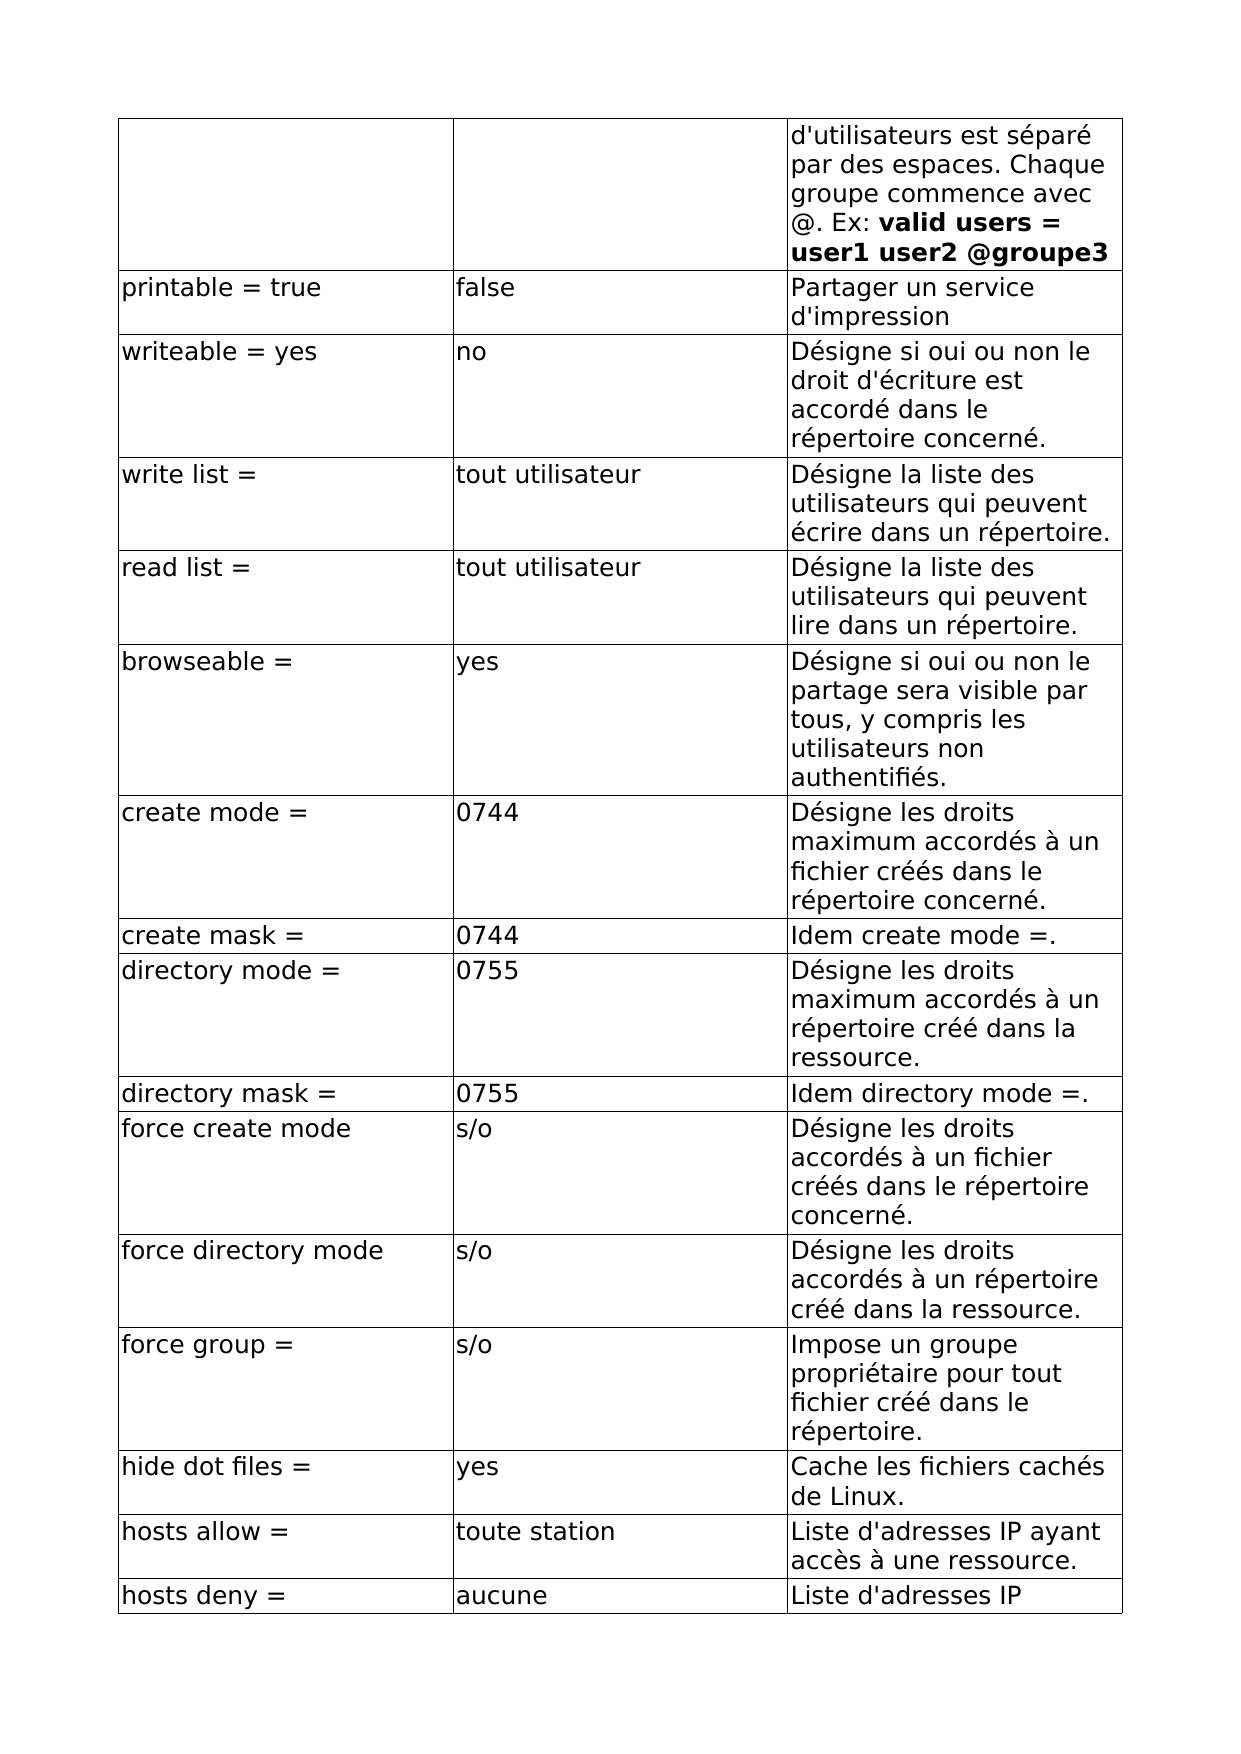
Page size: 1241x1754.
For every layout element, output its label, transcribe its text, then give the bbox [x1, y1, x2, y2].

table_cell Désigne les droits maximum accordés à un fichier créés dans le répertoire concerné. [788, 796, 1122, 918]
table_cell Désigne la liste des utilisateurs qui peuvent lire dans un répertoire. [788, 551, 1122, 644]
table_cell Impose un groupe propriétaire pour tout fichier créé dans le répertoire. [788, 1328, 1122, 1449]
table_cell [119, 119, 453, 270]
table_cell aucune [454, 1579, 787, 1613]
table_cell 0744 [454, 796, 787, 918]
table_cell create mask = [119, 919, 453, 953]
table_cell hide dot files = [119, 1451, 453, 1514]
table_cell yes [454, 1451, 787, 1514]
table_cell s/o [454, 1328, 787, 1449]
table_cell Partager un service d'impression [788, 271, 1122, 334]
table_cell Désigne les droits accordés à un fichier créés dans le répertoire concerné. [788, 1112, 1122, 1233]
table_cell directory mode = [119, 954, 453, 1076]
table_cell force create mode [119, 1112, 453, 1233]
table_cell tout utilisateur [454, 458, 787, 550]
table_cell force directory mode [119, 1235, 453, 1327]
table_cell Désigne si oui ou non le partage sera visible par tous, y compris les utilisateurs non authentifiés. [788, 645, 1122, 795]
table_cell d'utilisateurs est séparé par des espaces. Chaque groupe commence avec @. Ex: valid users = user1 user2 @groupe3 [788, 119, 1122, 270]
table_cell Désigne la liste des utilisateurs qui peuvent écrire dans un répertoire. [788, 458, 1122, 550]
table_cell create mode = [119, 796, 453, 918]
table_cell Liste d'adresses IP ayant accès à une ressource. [788, 1515, 1122, 1578]
table_cell s/o [454, 1112, 787, 1233]
table_cell Désigne si oui ou non le droit d'écriture est accordé dans le répertoire concerné. [788, 335, 1122, 457]
table_cell [454, 119, 787, 270]
table_cell write list = [119, 458, 453, 550]
table_cell false [454, 271, 787, 334]
table_cell force group = [119, 1328, 453, 1449]
table_cell toute station [454, 1515, 787, 1578]
table_cell Désigne les droits accordés à un répertoire créé dans la ressource. [788, 1235, 1122, 1327]
table_cell browseable = [119, 645, 453, 795]
table_cell 0755 [454, 954, 787, 1076]
table_cell hosts allow = [119, 1515, 453, 1578]
table_cell Cache les fichiers cachés de Linux. [788, 1451, 1122, 1514]
table_cell directory mask = [119, 1077, 453, 1111]
table_cell tout utilisateur [454, 551, 787, 644]
table_cell no [454, 335, 787, 457]
table_cell yes [454, 645, 787, 795]
table_cell 0744 [454, 919, 787, 953]
table_cell Idem create mode =. [788, 919, 1122, 953]
table_cell 0755 [454, 1077, 787, 1111]
table_cell printable = true [119, 271, 453, 334]
table_cell Désigne les droits maximum accordés à un répertoire créé dans la ressource. [788, 954, 1122, 1076]
table_cell hosts deny = [119, 1579, 453, 1613]
table_cell Liste d'adresses IP [788, 1579, 1122, 1613]
table_cell read list = [119, 551, 453, 644]
table_cell writeable = yes [119, 335, 453, 457]
table_cell Idem directory mode =. [788, 1077, 1122, 1111]
table_cell s/o [454, 1235, 787, 1327]
